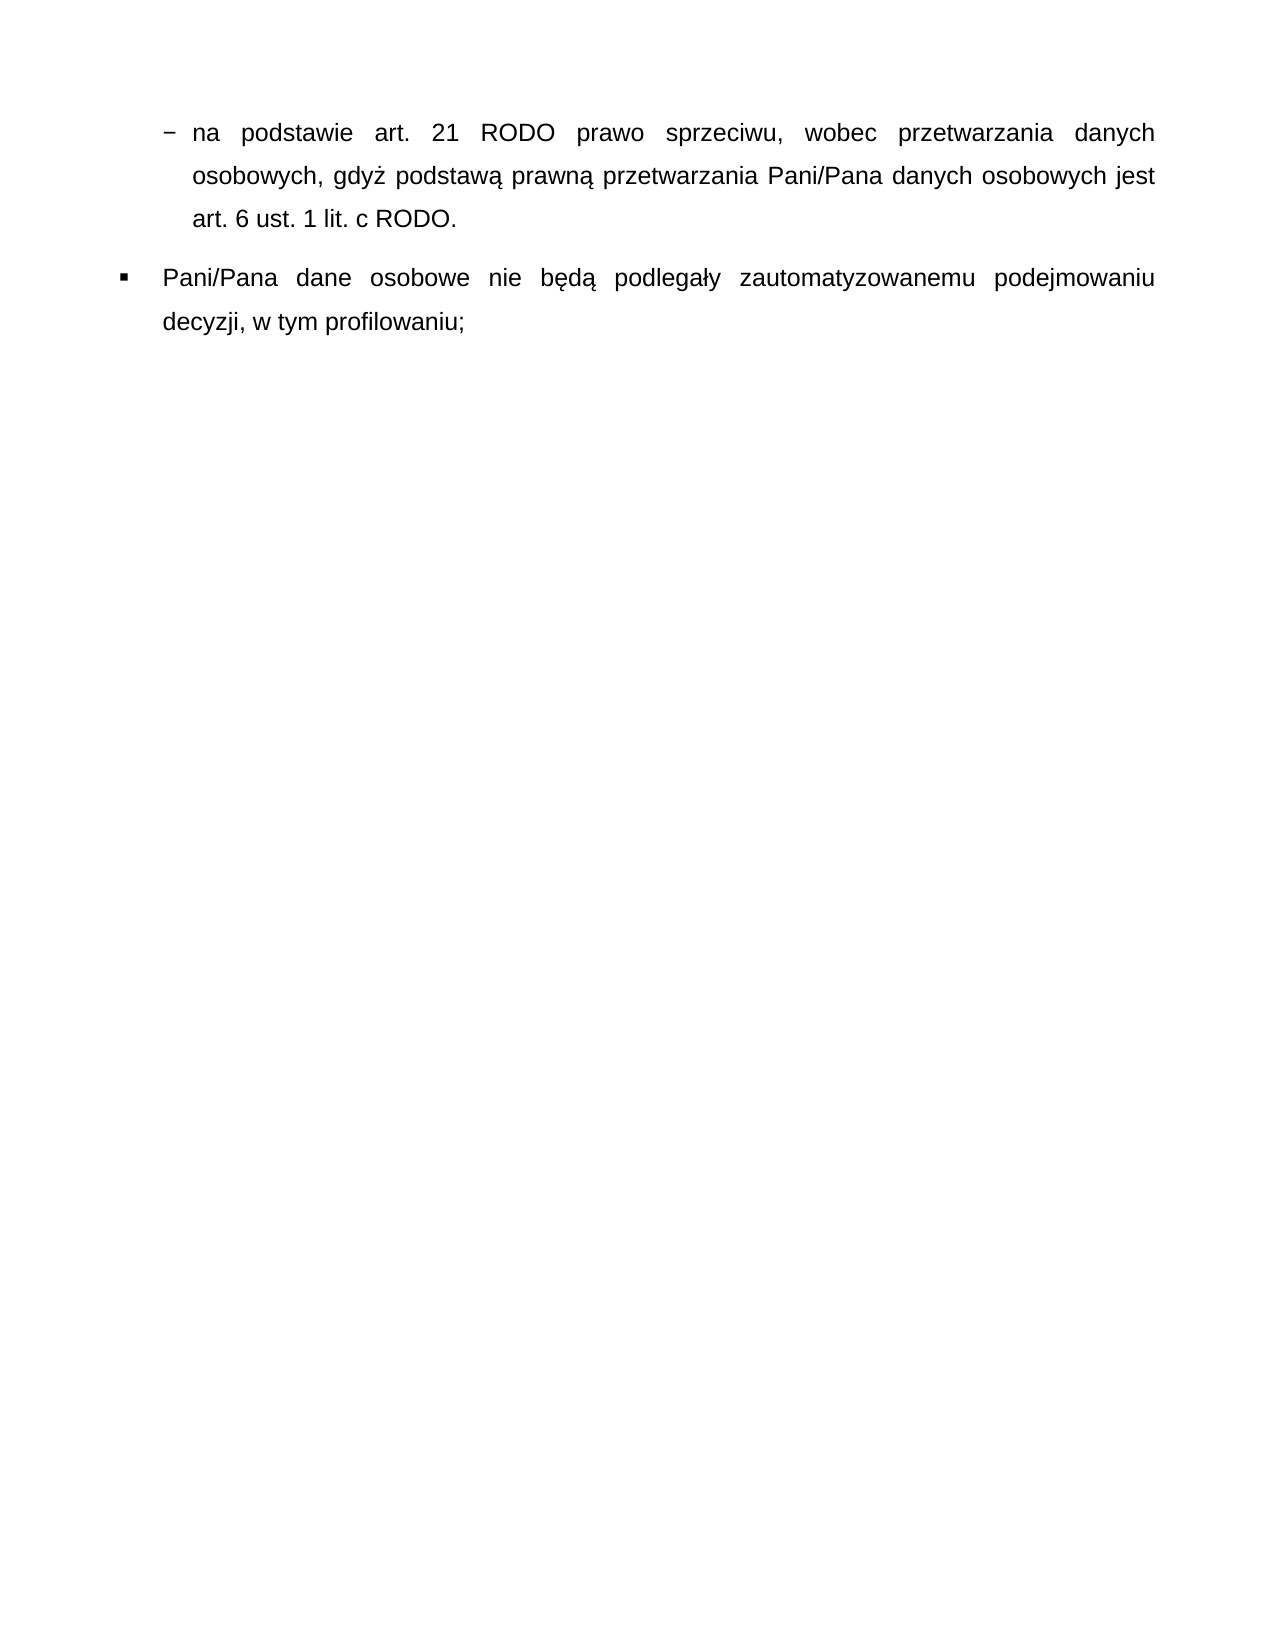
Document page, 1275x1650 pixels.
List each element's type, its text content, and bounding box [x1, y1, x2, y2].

list Pani/Pana dane osobowe nie będą podlegały zautomatyzowanemu podejmowaniu decyzji, w tym profilowaniu; [118, 263, 1157, 335]
list na podstawie art. 21 RODO prawo sprzeciwu, wobec przetwarzania danych osobowych, gdyż podstawą prawną przetwarzania Pani/Pana danych osobowych jest art. 6 ust. 1 lit. c RODO. [162, 118, 1157, 233]
